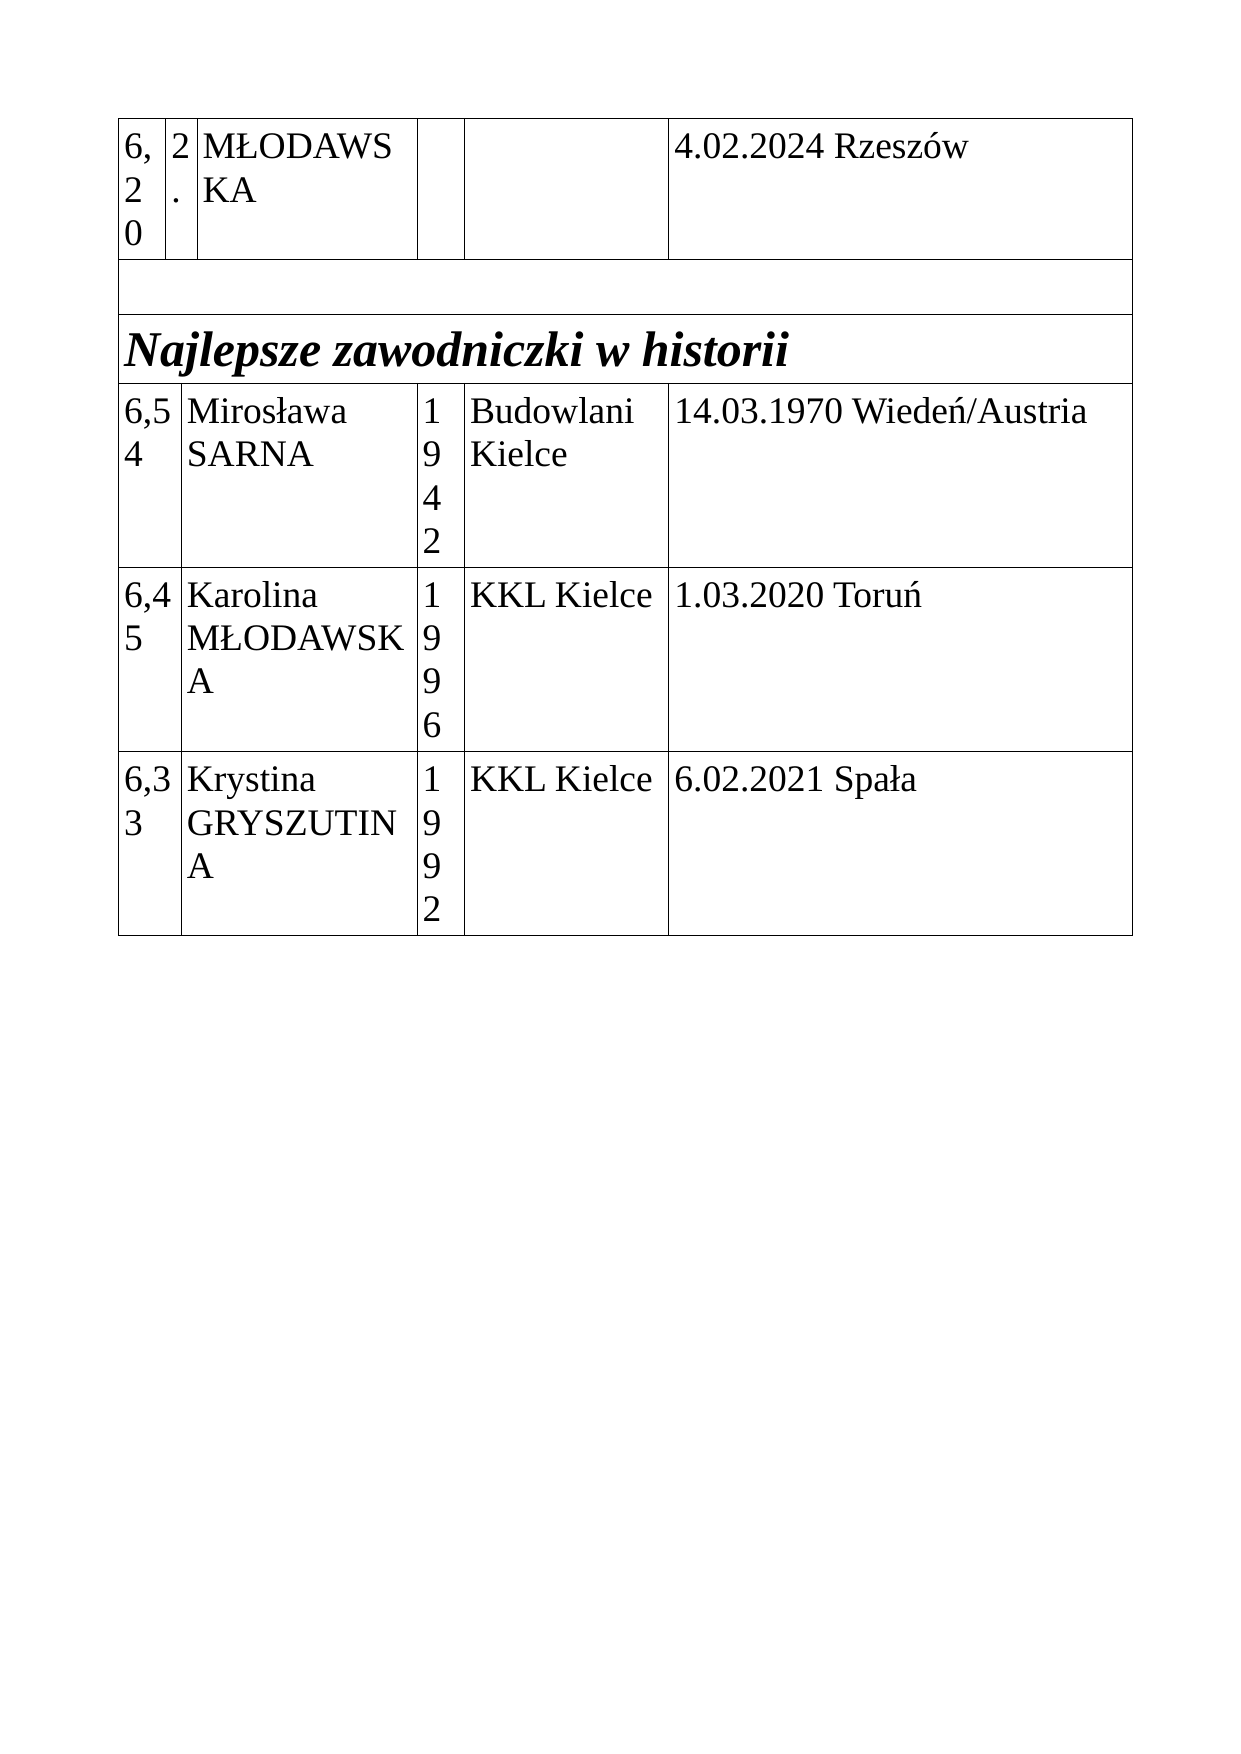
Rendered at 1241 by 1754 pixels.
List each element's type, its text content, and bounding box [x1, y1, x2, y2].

table_cell 6,33 [119, 752, 181, 935]
table_cell Mirosława SARNA [182, 384, 417, 567]
table_cell 1992 [418, 752, 464, 935]
table_cell 6,20 [119, 119, 165, 259]
table_cell MŁODAWSKA [198, 119, 417, 259]
table_cell 1996 [418, 568, 464, 751]
table_cell 6,45 [119, 568, 181, 751]
table_cell Krystina GRYSZUTINA [182, 752, 417, 935]
table_cell 14.03.1970 Wiedeń/Austria [669, 384, 1132, 567]
table_cell [119, 260, 1132, 314]
table_cell 1.03.2020 Toruń [669, 568, 1132, 751]
table_cell 6,54 [119, 384, 181, 567]
table_cell Budowlani Kielce [465, 384, 668, 567]
table_cell 1942 [418, 384, 464, 567]
table_cell KKL Kielce [465, 568, 668, 751]
table_cell Karolina MŁODAWSKA [182, 568, 417, 751]
table_cell 4.02.2024 Rzeszów [669, 119, 1132, 259]
table_cell 2. [166, 119, 197, 259]
table_cell [465, 119, 668, 259]
table_cell 6.02.2021 Spała [669, 752, 1132, 935]
table_cell [418, 119, 464, 259]
table_cell Najlepsze zawodniczki w historii [119, 315, 1132, 383]
table_cell KKL Kielce [465, 752, 668, 935]
